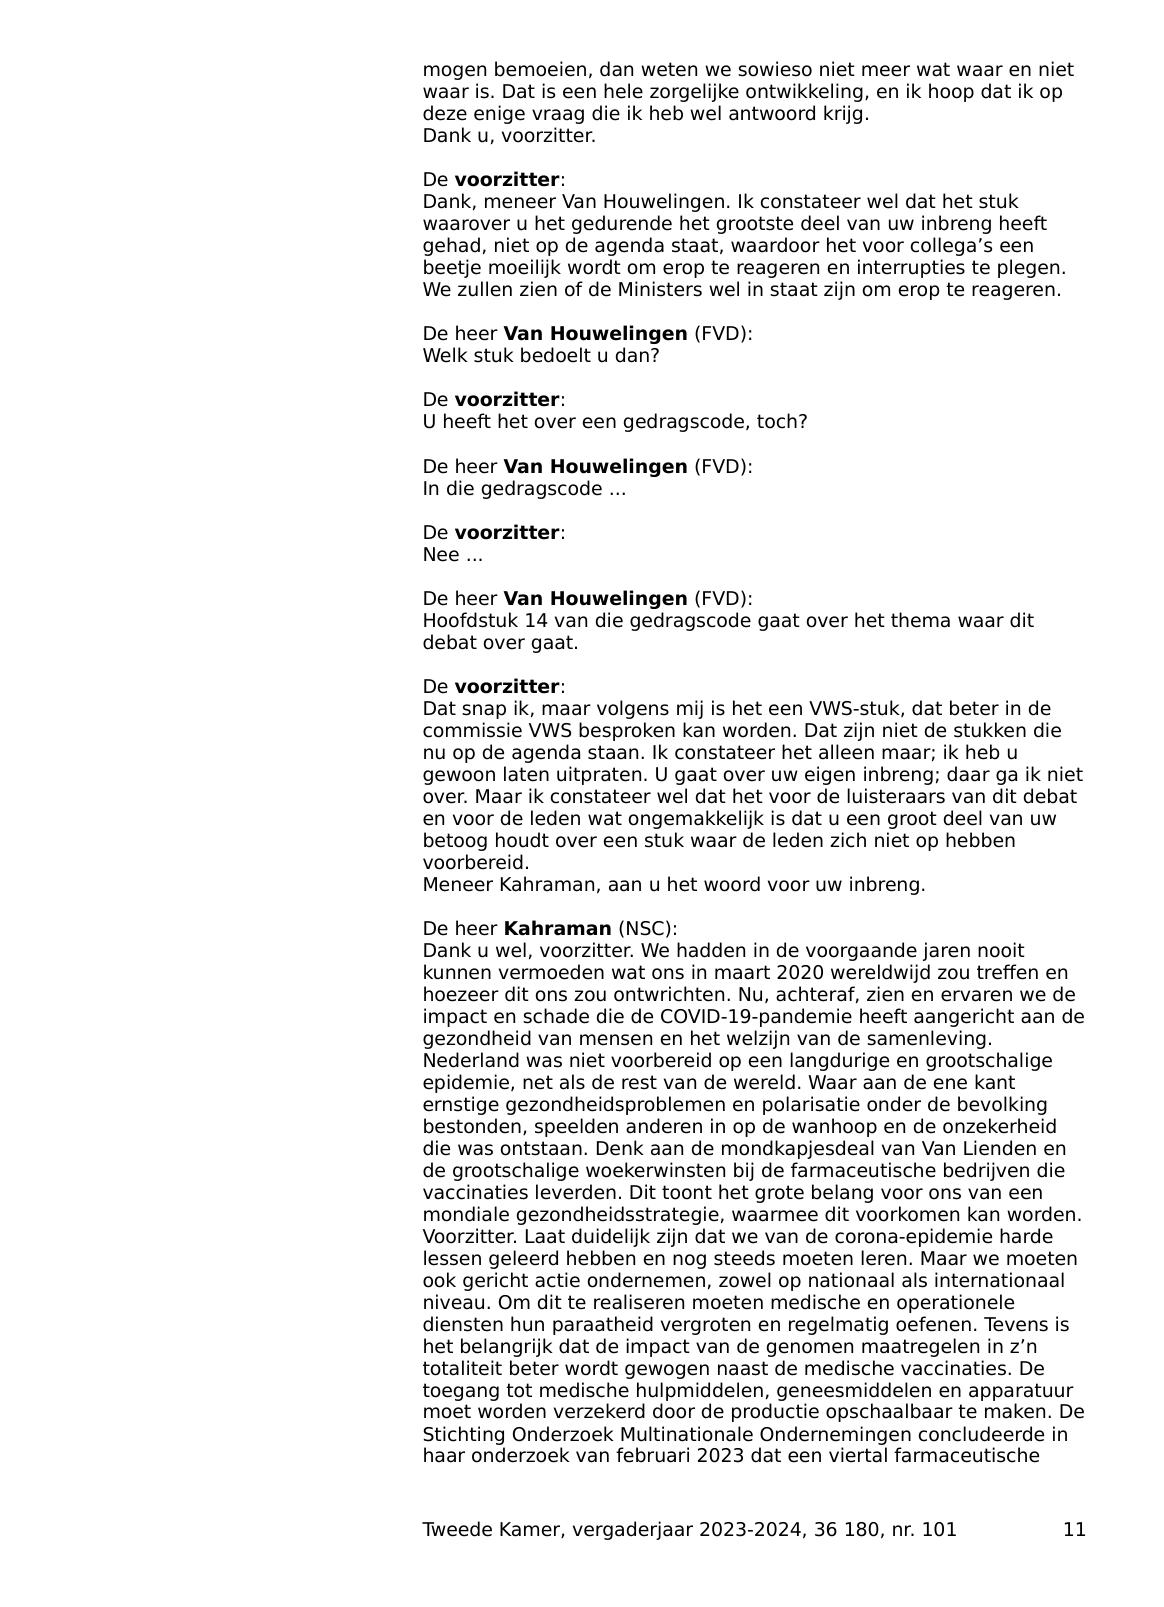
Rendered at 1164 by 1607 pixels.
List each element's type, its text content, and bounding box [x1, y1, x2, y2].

text Meneer Kahraman, aan u het woord voor uw inbreng. [422, 874, 1087, 896]
text Hoofdstuk 14 van die gedragscode gaat over het thema waar dit debat over gaat. [422, 610, 1087, 654]
text De heer Kahraman (NSC): [422, 918, 1087, 940]
text De heer Van Houwelingen (FVD): [422, 456, 1087, 477]
text Dank u, voorzitter. [422, 125, 1087, 147]
text Dank, meneer Van Houwelingen. Ik constateer wel dat het stuk waarover u het gedurende het grootste deel van uw inbreng heeft gehad, niet op de agenda staat, waardoor het voor collega’s een beetje moeilijk wordt om erop te reageren en interrupties te plegen. We zullen zien of de Ministers wel in staat zijn om erop te reageren. [422, 191, 1087, 301]
text Welk stuk bedoelt u dan? [422, 345, 1087, 367]
text U heeft het over een gedragscode, toch? [422, 411, 1087, 433]
text De voorzitter: [422, 389, 1087, 411]
text De heer Van Houwelingen (FVD): [422, 588, 1087, 610]
text De heer Van Houwelingen (FVD): [422, 323, 1087, 345]
text De voorzitter: [422, 522, 1087, 544]
text De voorzitter: [422, 676, 1087, 698]
text Voorzitter. Laat duidelijk zijn dat we van de corona-epidemie harde lessen geleerd hebben en nog steeds moeten leren. Maar we moeten ook gericht actie ondernemen, zowel op nationaal als internationaal niveau. Om dit te realiseren moeten medische en operationele diensten hun paraatheid vergroten en regelmatig oefenen. Tevens is het belangrijk dat de impact van de genomen maatregelen in z’n totaliteit beter wordt gewogen naast de medische vaccinaties. De toegang tot medische hulpmiddelen, geneesmiddelen en apparatuur moet worden verzekerd door de productie opschaalbaar te maken. De Stichting Onderzoek Multinationale Ondernemingen concludeerde in haar onderzoek van februari 2023 dat een viertal farmaceutische [422, 1226, 1087, 1467]
text De voorzitter: [422, 169, 1087, 191]
text Nee ... [422, 544, 1087, 566]
text mogen bemoeien, dan weten we sowieso niet meer wat waar en niet waar is. Dat is een hele zorgelijke ontwikkeling, en ik hoop dat ik op deze enige vraag die ik heb wel antwoord krijg. [422, 59, 1087, 125]
text Dank u wel, voorzitter. We hadden in de voorgaande jaren nooit kunnen vermoeden wat ons in maart 2020 wereldwijd zou treffen en hoezeer dit ons zou ontwrichten. Nu, achteraf, zien en ervaren we de impact en schade die de COVID-19-pandemie heeft aangericht aan de gezondheid van mensen en het welzijn van de samenleving. Nederland was niet voorbereid op een langdurige en grootschalige epidemie, net als de rest van de wereld. Waar aan de ene kant ernstige gezondheidsproblemen en polarisatie onder de bevolking bestonden, speelden anderen in op de wanhoop en de onzekerheid die was ontstaan. Denk aan de mondkapjesdeal van Van Lienden en de grootschalige woekerwinsten bij de farmaceutische bedrijven die vaccinaties leverden. Dit toont het grote belang voor ons van een mondiale gezondheidsstrategie, waarmee dit voorkomen kan worden. [422, 940, 1087, 1226]
text Dat snap ik, maar volgens mij is het een VWS-stuk, dat beter in de commissie VWS besproken kan worden. Dat zijn niet de stukken die nu op de agenda staan. Ik constateer het alleen maar; ik heb u gewoon laten uitpraten. U gaat over uw eigen inbreng; daar ga ik niet over. Maar ik constateer wel dat het voor de luisteraars van dit debat en voor de leden wat ongemakkelijk is dat u een groot deel van uw betoog houdt over een stuk waar de leden zich niet op hebben voorbereid. [422, 698, 1087, 874]
text In die gedragscode ... [422, 477, 1087, 499]
